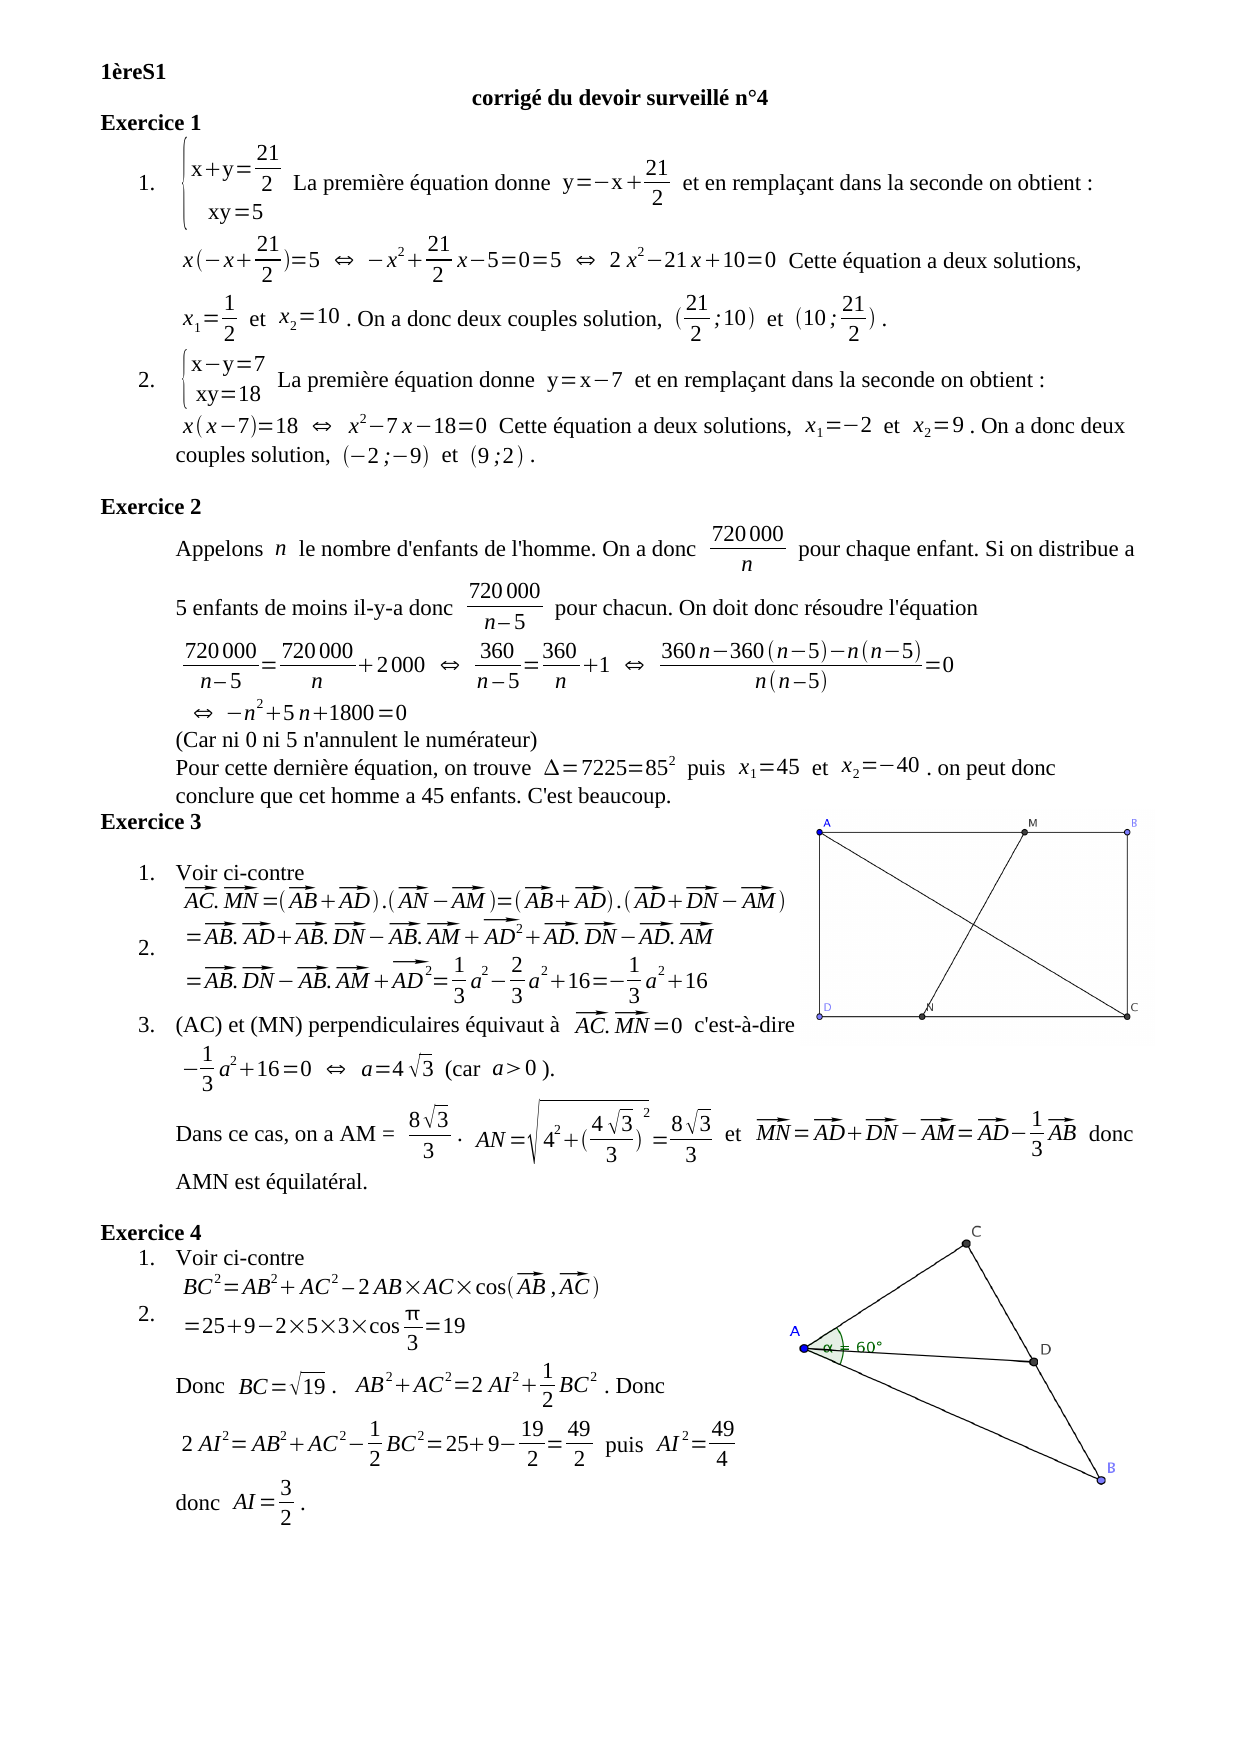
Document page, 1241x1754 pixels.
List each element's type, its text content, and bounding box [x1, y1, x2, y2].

subtitle corrigé du devoir surveillé n°4 [100, 84, 1140, 110]
picture [800, 809, 1156, 1046]
text Exercice 1 [100, 110, 1140, 135]
list Voir ci-contre [138, 859, 800, 885]
picture [783, 1225, 1148, 1497]
list (AC) et (MN) perpendiculaires équivaut à c'est-à-dire (car ). Dans ce cas, on a AM = . et donc AMN est équilatéral. [138, 1010, 1140, 1220]
subtitle 1èreS1 [100, 59, 1140, 84]
text Exercice 3 [100, 809, 800, 834]
text Exercice 4 [100, 1220, 1140, 1245]
list La première équation donne et en remplaçant dans la seconde on obtient : Cette équation a deux solutions, et . On a donc deux couples solution, et . [138, 135, 1140, 348]
list Donc . . Donc puis donc . [138, 1271, 1140, 1532]
text Exercice 2 [100, 494, 1140, 520]
list La première équation donne et en remplaçant dans la seconde on obtient : Cette équation a deux solutions, et . On a donc deux couples solution, et . [138, 348, 1140, 494]
list Appelons le nombre d'enfants de l'homme. On a donc pour chaque enfant. Si on distribue a 5 enfants de moins il-y-a donc pour chacun. On doit donc résoudre l'équation (Car ni 0 ni 5 n'annulent le numérateur) Pour cette dernière équation, on trouve puis et . on peut donc conclure que cet homme a 45 enfants. C'est beaucoup. [138, 520, 1140, 809]
list Voir ci-contre [138, 1245, 783, 1271]
